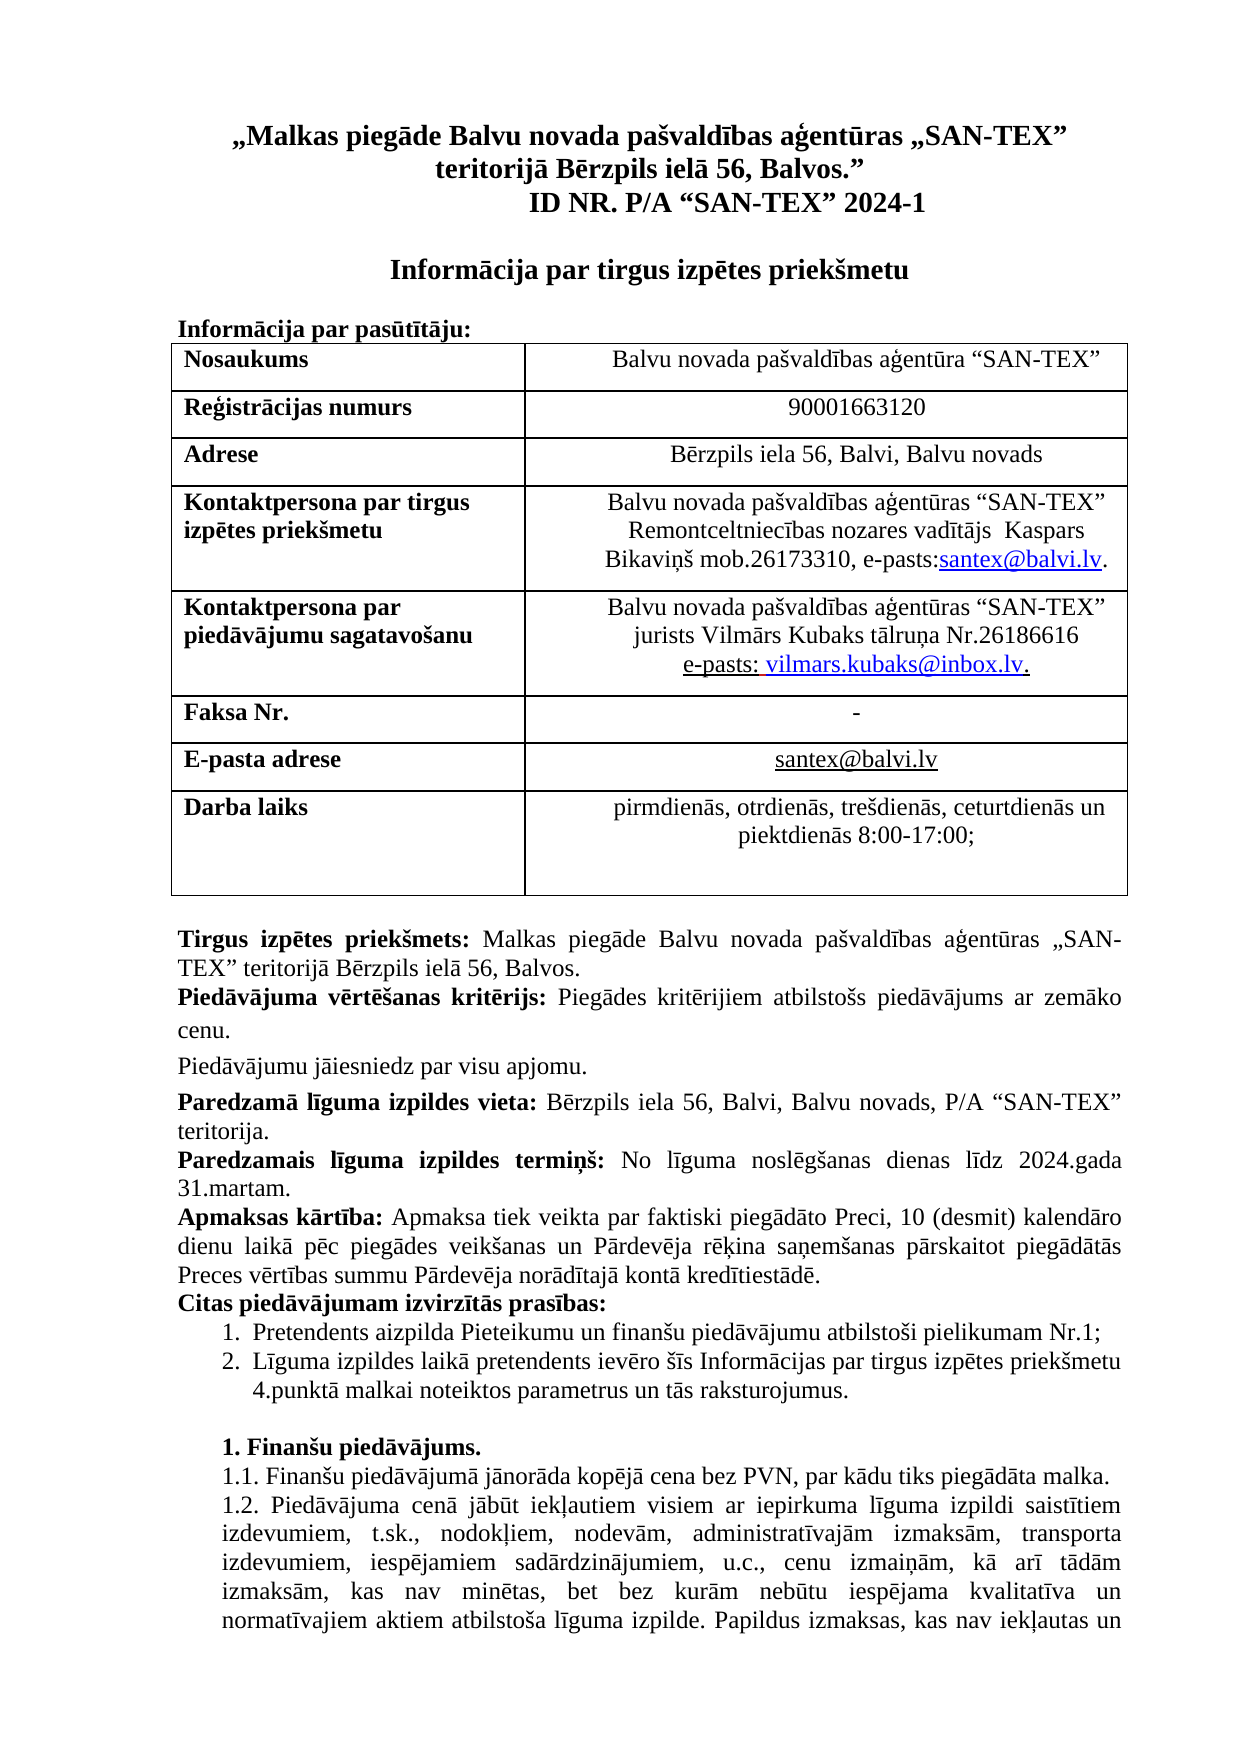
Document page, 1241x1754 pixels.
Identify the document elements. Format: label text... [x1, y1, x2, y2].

table_cell Kontaktpersona par tirgus izpētes priekšmetu [172, 487, 524, 590]
text „Malkas piegāde Balvu novada pašvaldības aģentūras „SAN-TEX” teritorijā Bērzpils ielā 56, Balvos.” [177, 118, 1122, 185]
table_cell Reģistrācijas numurs [172, 392, 524, 437]
table_cell Balvu novada pašvaldības aģentūras “SAN-TEX” Remontceltniecības nozares vadītājs Kaspars Bikaviņš mob.26173310, e-pasts:santex@balvi.lv. [526, 487, 1127, 590]
table_cell Adrese [172, 439, 524, 485]
table_cell Faksa Nr. [172, 697, 524, 742]
table_cell 90001663120 [526, 392, 1127, 437]
text 1.2. Piedāvājuma cenā jābūt iekļautiem visiem ar iepirkuma līguma izpildi saistītiem izdevumiem, t.sk., nodokļiem, nodevām, administratīvajām izmaksām, transporta izdevumiem, iespējamiem sadārdzinājumiem, u.c., cenu izmaiņām, kā arī tādām izmaksām, kas nav minētas, bet bez kurām nebūtu iespējama kvalitatīva un normatīvajiem aktiem atbilstoša līguma izpilde. Papildus izmaksas, kas nav iekļautas un [222, 1490, 1122, 1633]
table_cell Darba laiks [172, 792, 524, 895]
text Piedāvājumu jāiesniedz par visu apjomu. [177, 1051, 1122, 1080]
text ID Nr. P/A “SAN-TEX” 2024-1 [333, 185, 1122, 219]
table_header Balvu novada pašvaldības aģentūra “SAN-TEX” [526, 344, 1127, 390]
table_header Nosaukums [172, 344, 524, 390]
text Informācija par tirgus izpētes priekšmetu [177, 252, 1122, 286]
text Paredzamā līguma izpildes vieta: Bērzpils iela 56, Balvi, Balvu novads, P/A “SAN-TEX” teritorija. [177, 1087, 1122, 1145]
list Pretendents aizpilda Pieteikumu un finanšu piedāvājumu atbilstoši pielikumam Nr.1; [222, 1317, 1122, 1346]
text Citas piedāvājumam izvirzītās prasības: [177, 1288, 1122, 1317]
table_cell Balvu novada pašvaldības aģentūras “SAN-TEX” jurists Vilmārs Kubaks tālruņa Nr.26186616 e-pasts: vilmars.kubaks@inbox.lv. [526, 592, 1127, 695]
text Apmaksas kārtība: Apmaksa tiek veikta par faktiski piegādāto Preci, 10 (desmit) kalendāro dienu laikā pēc piegādes veikšanas un Pārdevēja rēķina saņemšanas pārskaitot piegādātās Preces vērtības summu Pārdevēja norādītajā kontā kredītiestādē. [177, 1202, 1122, 1288]
table_cell Bērzpils iela 56, Balvi, Balvu novads [526, 439, 1127, 485]
list Līguma izpildes laikā pretendents ievēro šīs Informācijas par tirgus izpētes priekšmetu 4.punktā malkai noteiktos parametrus un tās raksturojumus. [222, 1346, 1122, 1403]
text Paredzamais līguma izpildes termiņš: No līguma noslēgšanas dienas līdz 2024.gada 31.martam. [177, 1145, 1122, 1202]
table_cell Kontaktpersona par piedāvājumu sagatavošanu [172, 592, 524, 695]
list 1. Finanšu piedāvājums. [222, 1432, 1122, 1461]
text Informācija par pasūtītāju: [177, 314, 1122, 343]
text Piedāvājuma vērtēšanas kritērijs: Piegādes kritērijiem atbilstošs piedāvājums ar zemāko cenu. [177, 982, 1122, 1044]
text Tirgus izpētes priekšmets: Malkas piegāde Balvu novada pašvaldības aģentūras „SAN-TEX” teritorijā Bērzpils ielā 56, Balvos. [177, 924, 1122, 982]
text 1.1. Finanšu piedāvājumā jānorāda kopējā cena bez PVN, par kādu tiks piegādāta malka. [222, 1461, 1122, 1490]
table_cell - [526, 697, 1127, 742]
table_cell santex@balvi.lv [526, 744, 1127, 790]
table_cell pirmdienās, otrdienās, trešdienās, ceturtdienās un piektdienās 8:00-17:00; [526, 792, 1127, 895]
table_cell E-pasta adrese [172, 744, 524, 790]
